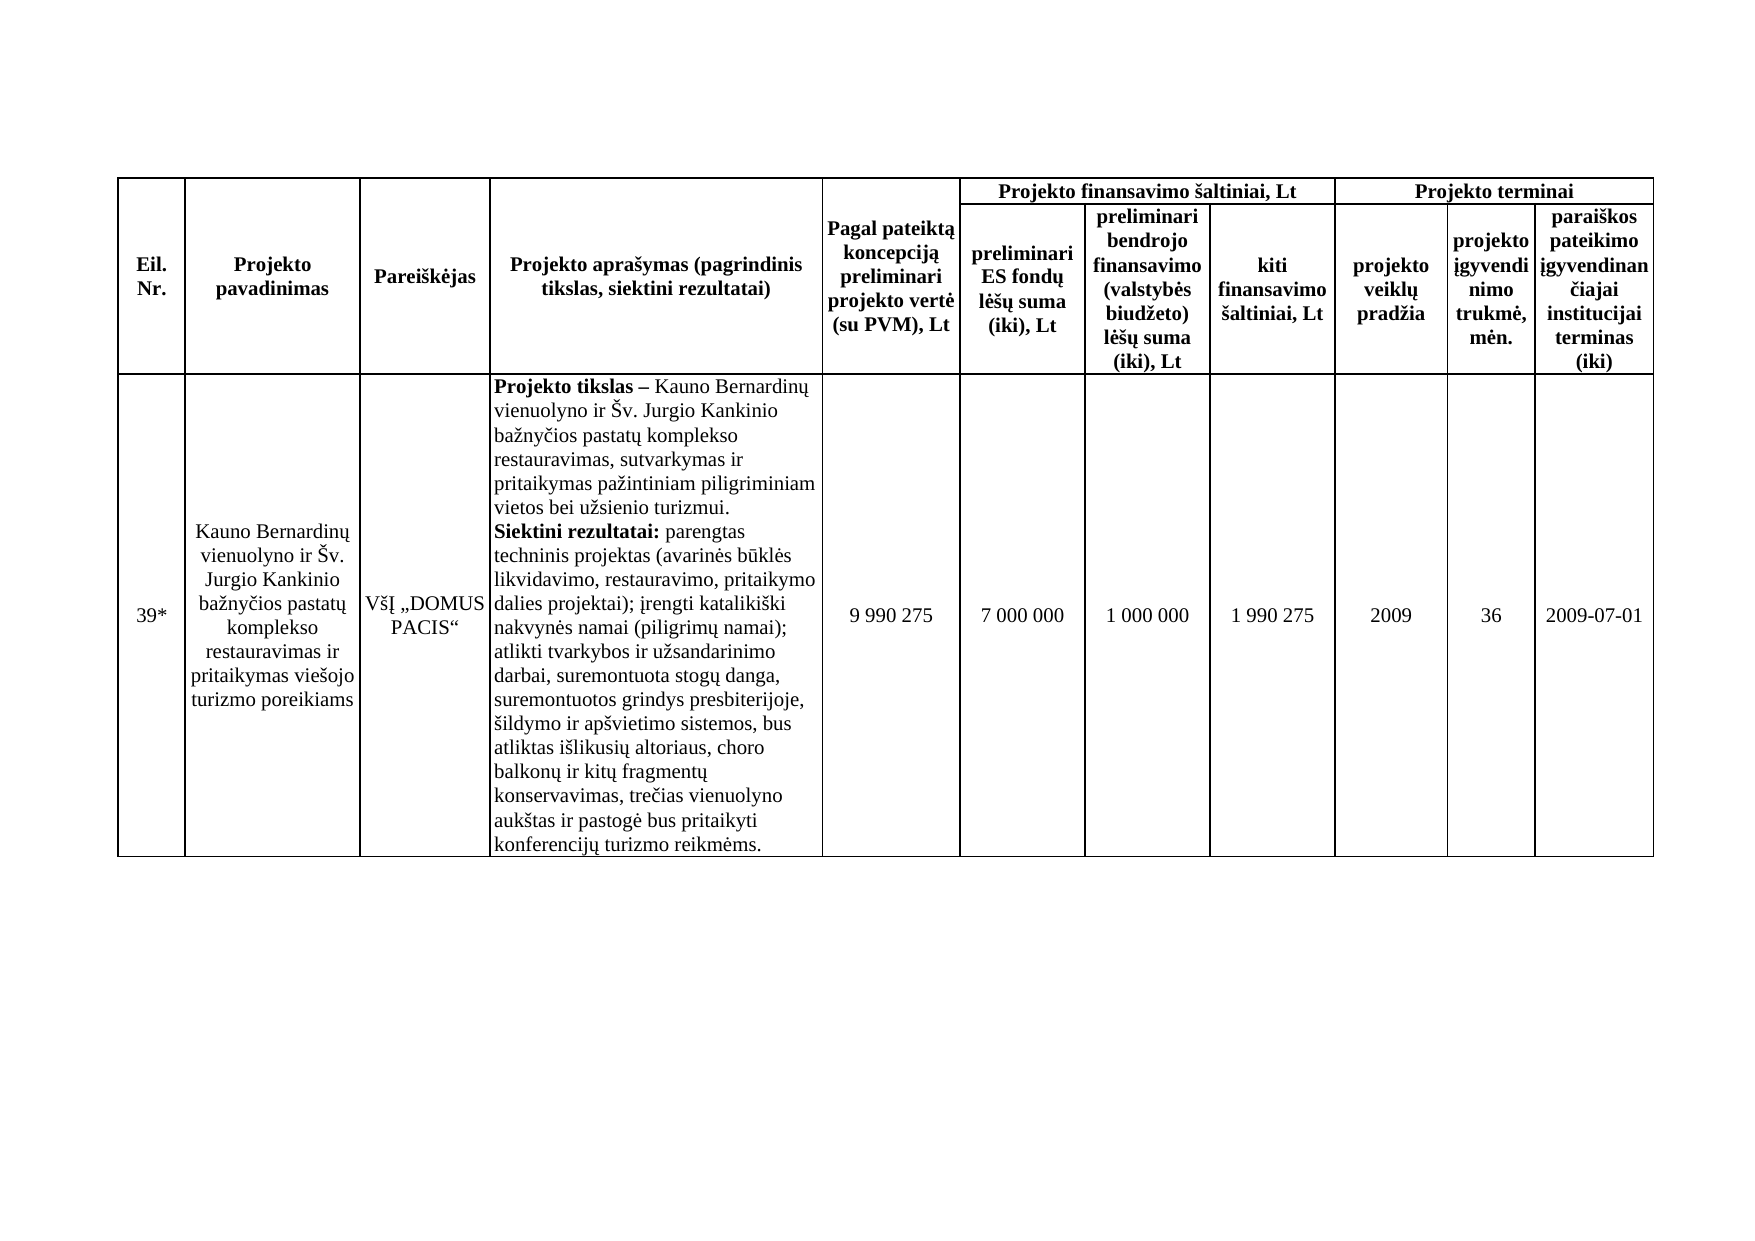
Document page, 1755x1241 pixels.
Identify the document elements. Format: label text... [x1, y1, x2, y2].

table_cell 1 000 000 [1086, 375, 1209, 856]
table_header Projekto pavadinimas [186, 179, 359, 373]
table_cell 36 [1448, 375, 1534, 856]
table_cell 39* [119, 375, 184, 856]
table_cell 9 990 275 [823, 375, 959, 856]
table_header Projekto finansavimo šaltiniai, Lt [961, 179, 1334, 203]
table_cell Kauno Bernardinų vienuolyno ir Šv. Jurgio Kankinio bažnyčios pastatų komplekso restauravimas ir pritaikymas viešojo turizmo poreikiams [186, 375, 359, 856]
table_cell preliminari ES fondų lėšų suma (iki), Lt [961, 205, 1084, 373]
table_header Pareiškėjas [361, 179, 489, 373]
table_cell preliminari bendrojo finansavimo (valstybės biudžeto) lėšų suma (iki), Lt [1086, 205, 1209, 373]
table_header Pagal pateiktą koncepciją preliminari projekto vertė (su PVM), Lt [823, 179, 959, 373]
table_header Eil. Nr. [119, 179, 184, 373]
table_header Projekto terminai [1336, 179, 1653, 203]
table_cell projekto veiklų pradžia [1336, 205, 1447, 373]
table_cell VšĮ „DOMUS PACIS“ [361, 375, 489, 856]
table_cell 2009 [1336, 375, 1447, 856]
table_cell projekto įgyvendinimo trukmė, mėn. [1448, 205, 1534, 373]
table_cell paraiškos pateikimo įgyvendinančiajai institucijai terminas (iki) [1536, 205, 1653, 373]
table_cell 1 990 275 [1211, 375, 1334, 856]
table_cell 2009-07-01 [1536, 375, 1653, 856]
table_cell 7 000 000 [961, 375, 1084, 856]
table_cell kiti finansavimo šaltiniai, Lt [1211, 205, 1334, 373]
table_header Projekto aprašymas (pagrindinis tikslas, siektini rezultatai) [491, 179, 822, 373]
table_cell Projekto tikslas – Kauno Bernardinų vienuolyno ir Šv. Jurgio Kankinio bažnyčios pastatų komplekso restauravimas, sutvarkymas ir pritaikymas pažintiniam piligriminiam vietos bei užsienio turizmui. Siektini rezultatai: parengtas techninis projektas (avarinės būklės likvidavimo, restauravimo, pritaikymo dalies projektai); įrengti katalikiški nakvynės namai (piligrimų namai); atlikti tvarkybos ir užsandarinimo darbai, suremontuota stogų danga, suremontuotos grindys presbiterijoje, šildymo ir apšvietimo sistemos, bus atliktas išlikusių altoriaus, choro balkonų ir kitų fragmentų konservavimas, trečias vienuolyno aukštas ir pastogė bus pritaikyti konferencijų turizmo reikmėms. [491, 375, 822, 856]
